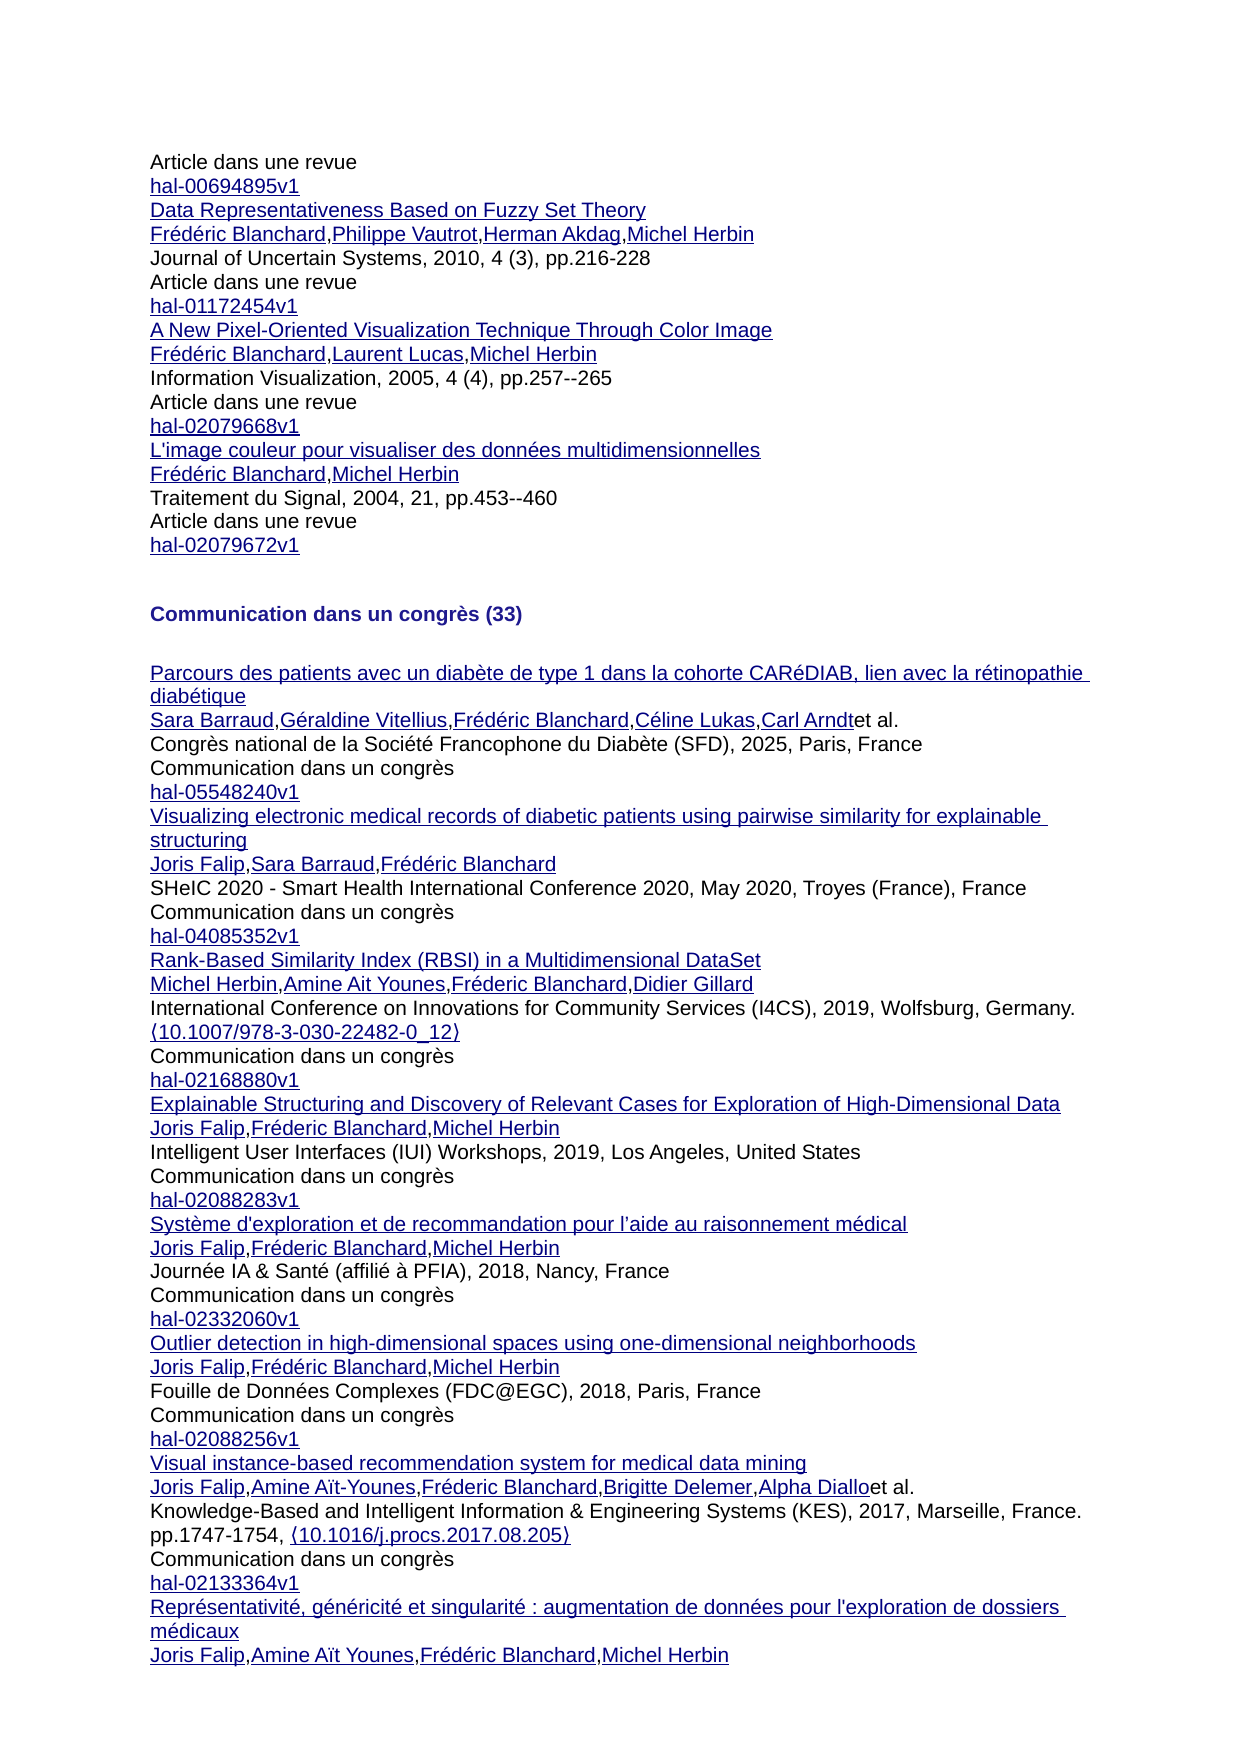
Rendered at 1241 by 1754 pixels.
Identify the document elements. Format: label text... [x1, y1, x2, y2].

table_cell Visualizing electronic medical records of diabetic patients using pairwise similarity for explainable structuring Joris Falip,Sara Barraud,Frédéric Blanchard SHeIC 2020 - Smart Health International Conference 2020, May 2020, Troyes (France), France Communication dans un congrès hal-04085352v1 [150, 804, 1090, 948]
table_cell Système d'exploration et de recommandation pour l’aide au raisonnement médical Joris Falip,Fréderic Blanchard,Michel Herbin Journée IA & Santé (affilié à PFIA), 2018, Nancy, France Communication dans un congrès hal-02332060v1 [150, 1211, 1090, 1331]
table_cell Rank-Based Similarity Index (RBSI) in a Multidimensional DataSet Michel Herbin,Amine Ait Younes,Fréderic Blanchard,Didier Gillard International Conference on Innovations for Community Services (I4CS), 2019, Wolfsburg, Germany. ⟨10.1007/978-3-030-22482-0_12⟩ Communication dans un congrès hal-02168880v1 [150, 948, 1090, 1092]
table_header Parcours des patients avec un diabète de type 1 dans la cohorte CARéDIAB, lien avec la rétinopathie [150, 660, 1090, 681]
table_cell L'image couleur pour visualiser des données multidimensionnelles Frédéric Blanchard,Michel Herbin Traitement du Signal, 2004, 21, pp.453--460 Article dans une revue hal-02079672v1 [150, 438, 1090, 557]
table_cell Visual instance-based recommendation system for medical data mining Joris Falip,Amine Aït-Younes,Fréderic Blanchard,Brigitte Delemer,Alpha Dialloet al. Knowledge-Based and Intelligent Information & Engineering Systems (KES), 2017, Marseille, France. pp.1747-1754, ⟨10.1016/j.procs.2017.08.205⟩ Communication dans un congrès hal-02133364v1 [150, 1451, 1090, 1595]
table_header diabétique Sara Barraud,Géraldine Vitellius,Frédéric Blanchard,Céline Lukas,Carl Arndtet al. Congrès national de la Société Francophone du Diabète (SFD), 2025, Paris, France Communication dans un congrès hal-05548240v1 [150, 682, 1090, 804]
table_cell Article dans une revue hal-00694895v1 [150, 150, 1090, 198]
table_cell A New Pixel-Oriented Visualization Technique Through Color Image Frédéric Blanchard,Laurent Lucas,Michel Herbin Information Visualization, 2005, 4 (4), pp.257--265 Article dans une revue hal-02079668v1 [150, 318, 1090, 437]
table_cell Outlier detection in high-dimensional spaces using one-dimensional neighborhoods Joris Falip,Frédéric Blanchard,Michel Herbin Fouille de Données Complexes (FDC@EGC), 2018, Paris, France Communication dans un congrès hal-02088256v1 [150, 1331, 1090, 1451]
table_cell Représentativité, généricité et singularité : augmentation de données pour l'exploration de dossiers médicaux Joris Falip,Amine Aït Younes,Frédéric Blanchard,Michel Herbin [150, 1595, 1090, 1667]
subtitle Communication dans un congrès (33) [150, 602, 1090, 626]
table_cell Data Representativeness Based on Fuzzy Set Theory Frédéric Blanchard,Philippe Vautrot,Herman Akdag,Michel Herbin Journal of Uncertain Systems, 2010, 4 (3), pp.216-228 Article dans une revue hal-01172454v1 [150, 198, 1090, 318]
table_cell Explainable Structuring and Discovery of Relevant Cases for Exploration of High-Dimensional Data Joris Falip,Fréderic Blanchard,Michel Herbin Intelligent User Interfaces (IUI) Workshops, 2019, Los Angeles, United States Communication dans un congrès hal-02088283v1 [150, 1092, 1090, 1211]
